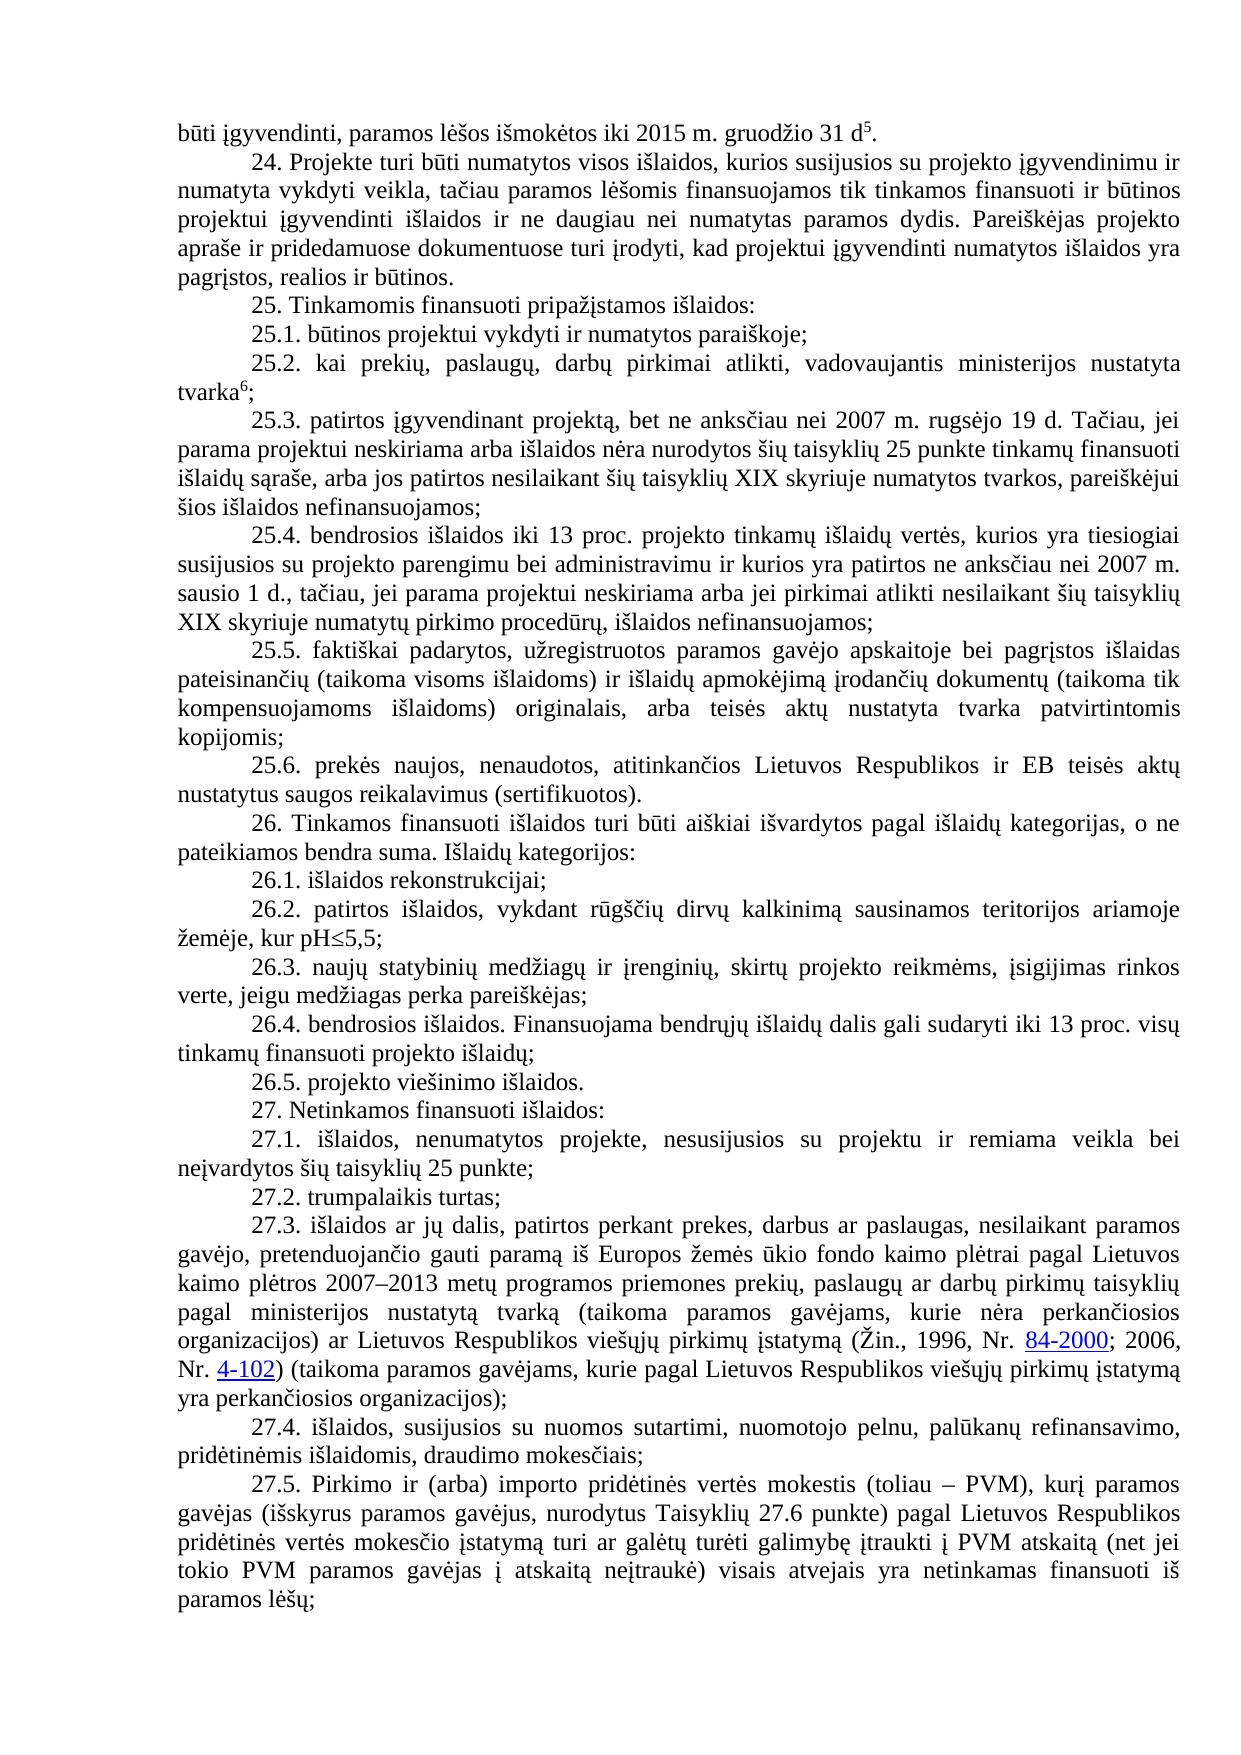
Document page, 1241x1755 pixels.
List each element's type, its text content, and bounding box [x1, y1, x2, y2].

text 25.3. patirtos įgyvendinant projektą, bet ne anksčiau nei 2007 m. rugsėjo 19 d. Tačiau, jei parama projektui neskiriama arba išlaidos nėra nurodytos šių taisyklių 25 punkte tinkamų finansuoti išlaidų sąraše, arba jos patirtos nesilaikant šių taisyklių XIX skyriuje numatytos tvarkos, pareiškėjui šios išlaidos nefinansuojamos; [177, 406, 1181, 521]
text 26. Tinkamos finansuoti išlaidos turi būti aiškiai išvardytos pagal išlaidų kategorijas, o ne pateikiamos bendra suma. Išlaidų kategorijos: [177, 808, 1181, 866]
text 25.5. faktiškai padarytos, užregistruotos paramos gavėjo apskaitoje bei pagrįstos išlaidas pateisinančių (taikoma visoms išlaidoms) ir išlaidų apmokėjimą įrodančių dokumentų (taikoma tik kompensuojamoms išlaidoms) originalais, arba teisės aktų nustatyta tvarka patvirtintomis kopijomis; [177, 636, 1181, 751]
text 25.2. kai prekių, paslaugų, darbų pirkimai atlikti, vadovaujantis ministerijos nustatyta tvarka6; [177, 348, 1181, 406]
text 27. Netinkamos finansuoti išlaidos: [177, 1096, 1181, 1124]
text 25.4. bendrosios išlaidos iki 13 proc. projekto tinkamų išlaidų vertės, kurios yra tiesiogiai susijusios su projekto parengimu bei administravimu ir kurios yra patirtos ne anksčiau nei 2007 m. sausio 1 d., tačiau, jei parama projektui neskiriama arba jei pirkimai atlikti nesilaikant šių taisyklių XIX skyriuje numatytų pirkimo procedūrų, išlaidos nefinansuojamos; [177, 521, 1181, 636]
text 27.1. išlaidos, nenumatytos projekte, nesusijusios su projektu ir remiama veikla bei neįvardytos šių taisyklių 25 punkte; [177, 1124, 1181, 1182]
text 25.6. prekės naujos, nenaudotos, atitinkančios Lietuvos Respublikos ir EB teisės aktų nustatytus saugos reikalavimus (sertifikuotos). [177, 751, 1181, 808]
text 26.4. bendrosios išlaidos. Finansuojama bendrųjų išlaidų dalis gali sudaryti iki 13 proc. visų tinkamų finansuoti projekto išlaidų; [177, 1009, 1181, 1067]
text 24. Projekte turi būti numatytos visos išlaidos, kurios susijusios su projekto įgyvendinimu ir numatyta vykdyti veikla, tačiau paramos lėšomis finansuojamos tik tinkamos finansuoti ir būtinos projektui įgyvendinti išlaidos ir ne daugiau nei numatytas paramos dydis. Pareiškėjas projekto apraše ir pridedamuose dokumentuose turi įrodyti, kad projektui įgyvendinti numatytos išlaidos yra pagrįstos, realios ir būtinos. [177, 147, 1181, 291]
text 27.5. Pirkimo ir (arba) importo pridėtinės vertės mokestis (toliau – PVM), kurį paramos gavėjas (išskyrus paramos gavėjus, nurodytus Taisyklių 27.6 punkte) pagal Lietuvos Respublikos pridėtinės vertės mokesčio įstatymą turi ar galėtų turėti galimybę įtraukti į PVM atskaitą (net jei tokio PVM paramos gavėjas į atskaitą neįtraukė) visais atvejais yra netinkamas finansuoti iš paramos lėšų; [177, 1469, 1181, 1613]
text 26.2. patirtos išlaidos, vykdant rūgščių dirvų kalkinimą sausinamos teritorijos ariamoje žemėje, kur pH≤5,5; [177, 894, 1181, 952]
text 25. Tinkamomis finansuoti pripažįstamos išlaidos: [177, 291, 1181, 319]
text 25.1. būtinos projektui vykdyti ir numatytos paraiškoje; [177, 319, 1181, 348]
text 26.1. išlaidos rekonstrukcijai; [177, 866, 1181, 894]
text 26.5. projekto viešinimo išlaidos. [177, 1067, 1181, 1096]
text 27.2. trumpalaikis turtas; [177, 1182, 1181, 1211]
text 27.4. išlaidos, susijusios su nuomos sutartimi, nuomotojo pelnu, palūkanų refinansavimo, pridėtinėmis išlaidomis, draudimo mokesčiais; [177, 1412, 1181, 1469]
text 26.3. naujų statybinių medžiagų ir įrenginių, skirtų projekto reikmėms, įsigijimas rinkos verte, jeigu medžiagas perka pareiškėjas; [177, 952, 1181, 1009]
text būti įgyvendinti, paramos lėšos išmokėtos iki 2015 m. gruodžio 31 d5. [177, 118, 1181, 147]
text 27.3. išlaidos ar jų dalis, patirtos perkant prekes, darbus ar paslaugas, nesilaikant paramos gavėjo, pretenduojančio gauti paramą iš Europos žemės ūkio fondo kaimo plėtrai pagal Lietuvos kaimo plėtros 2007–2013 metų programos priemones prekių, paslaugų ar darbų pirkimų taisyklių pagal ministerijos nustatytą tvarką (taikoma paramos gavėjams, kurie nėra perkančiosios organizacijos) ar Lietuvos Respublikos viešųjų pirkimų įstatymą (Žin., 1996, Nr. 84-2000; 2006, Nr. 4-102) (taikoma paramos gavėjams, kurie pagal Lietuvos Respublikos viešųjų pirkimų įstatymą yra perkančiosios organizacijos); [177, 1211, 1181, 1412]
